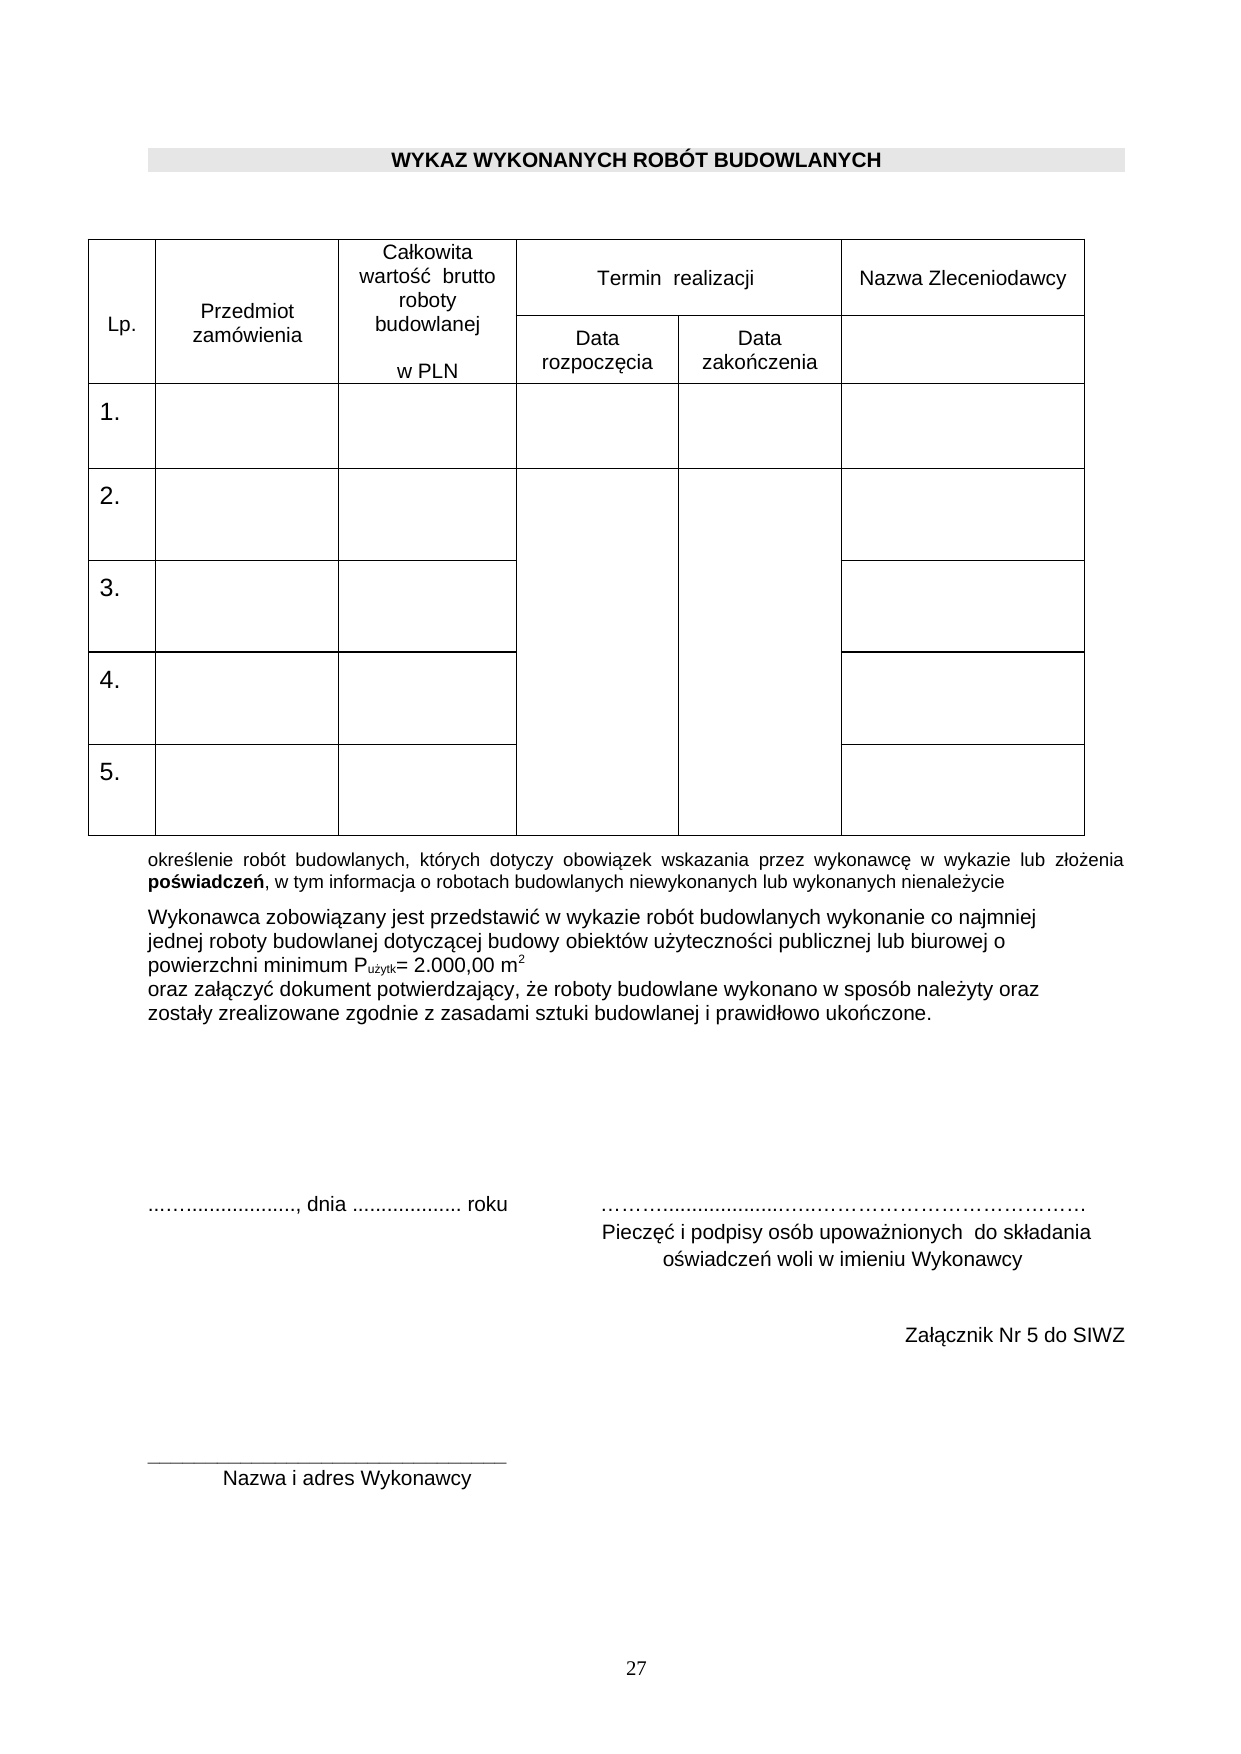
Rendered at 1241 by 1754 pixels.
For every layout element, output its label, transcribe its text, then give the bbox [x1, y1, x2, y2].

table_cell [339, 469, 516, 559]
table_cell [89, 384, 155, 467]
table_cell [842, 745, 1084, 835]
text Załącznik Nr 5 do SIWZ [148, 1322, 1125, 1346]
table_cell [339, 653, 516, 743]
table_header Całkowita wartość brutto roboty budowlanej w PLN [339, 240, 516, 383]
table_cell [89, 745, 155, 835]
table_cell [679, 469, 841, 559]
text _______________________________ [148, 1442, 1125, 1466]
table_cell Data zakończenia [679, 316, 841, 383]
text oświadczeń woli w imieniu Wykonawcy [616, 1247, 1125, 1271]
table_cell [156, 384, 338, 467]
table_cell [679, 560, 841, 651]
table_cell [339, 745, 516, 835]
table_cell [156, 653, 338, 743]
table_cell [156, 469, 338, 559]
table_header Lp. [89, 240, 155, 383]
table_cell [517, 744, 678, 835]
table_cell [842, 384, 1084, 467]
table_cell [89, 561, 155, 651]
table_cell [842, 469, 1084, 559]
table_cell [842, 653, 1084, 743]
table_cell [156, 561, 338, 651]
table_cell [339, 561, 516, 651]
table_cell [339, 384, 516, 467]
text ...…..................., dnia ................... roku ……….....................…..………………………………… [148, 1192, 1096, 1216]
table_cell [842, 316, 1084, 383]
table_cell Data rozpoczęcia [517, 316, 678, 383]
table_cell [679, 744, 841, 835]
table_cell [156, 745, 338, 835]
text oraz załączyć dokument potwierdzający, że roboty budowlane wykonano w sposób należyty oraz zostały zrealizowane zgodnie z zasadami sztuki budowlanej i prawidłowo ukończone. [148, 976, 1093, 1024]
text Wykonawca zobowiązany jest przedstawić w wykazie robót budowlanych wykonanie co najmniej jednej roboty budowlanej dotyczącej budowy obiektów użyteczności publicznej lub biurowej o powierzchni minimum Pużytk= 2.000,00 m2 [148, 904, 1093, 976]
table_cell [89, 469, 155, 559]
table_cell [517, 560, 678, 651]
table_cell [517, 384, 678, 467]
text Nazwa i adres Wykonawcy [148, 1466, 1125, 1490]
table_cell [679, 651, 841, 743]
table_header Przedmiot zamówienia [156, 240, 338, 383]
table_header Nazwa Zleceniodawcy [842, 240, 1084, 315]
table_cell [517, 651, 678, 743]
table_cell [842, 561, 1084, 651]
table_cell [517, 469, 678, 559]
table_cell [679, 384, 841, 467]
table_header Termin realizacji [517, 240, 841, 315]
text określenie robót budowlanych, których dotyczy obowiązek wskazania przez wykonawcę w wykazie lub złożenia poświadczeń, w tym informacja o robotach budowlanych niewykonanych lub wykonanych nienależycie [148, 849, 1125, 892]
subtitle WYKAZ WYKONANYCH ROBÓT BUDOWLANYCH [148, 148, 1125, 172]
table_cell [89, 653, 155, 743]
text Pieczęć i podpisy osób upoważnionych do składania [590, 1219, 1125, 1243]
